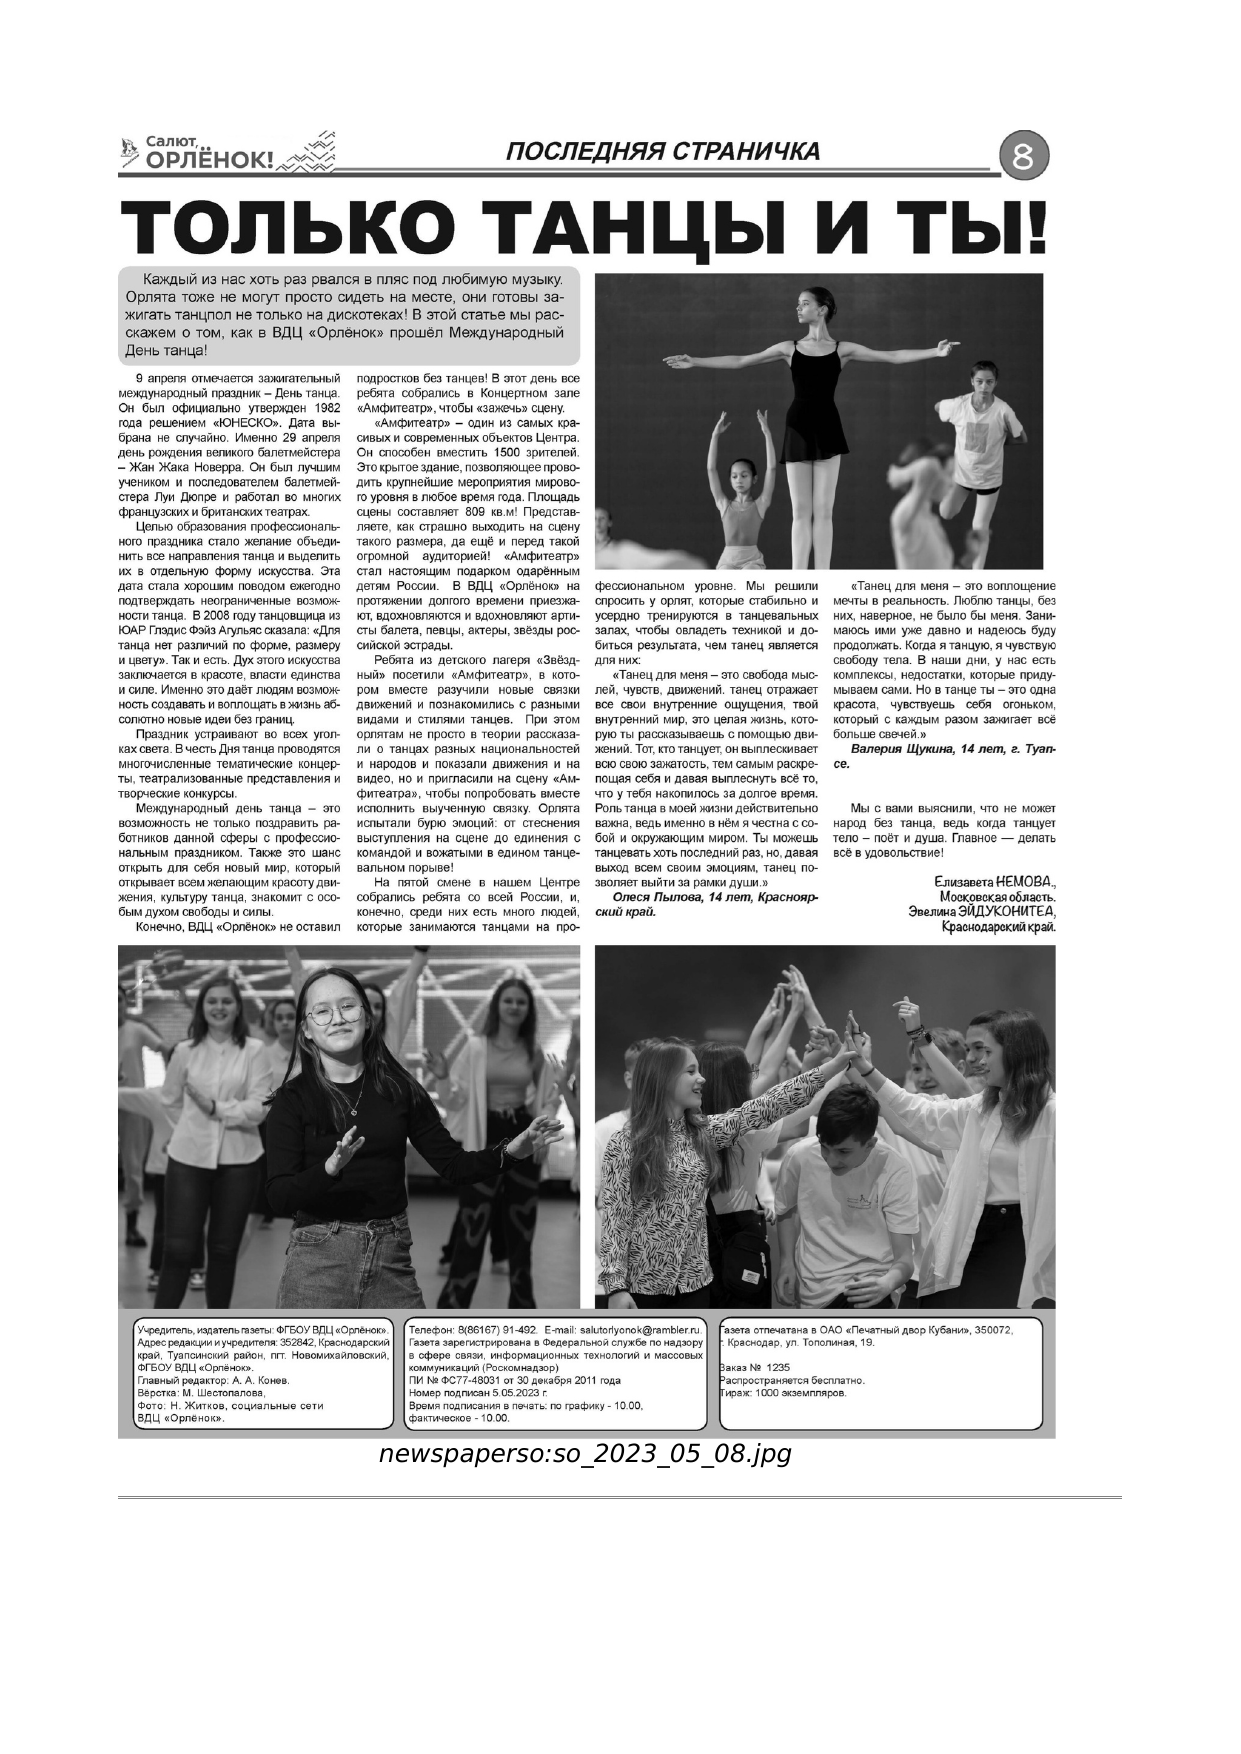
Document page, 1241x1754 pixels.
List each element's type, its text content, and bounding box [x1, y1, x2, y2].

text newspaperso:so_2023_05_08.jpg [118, 1440, 1056, 1469]
picture [118, 130, 1056, 1440]
